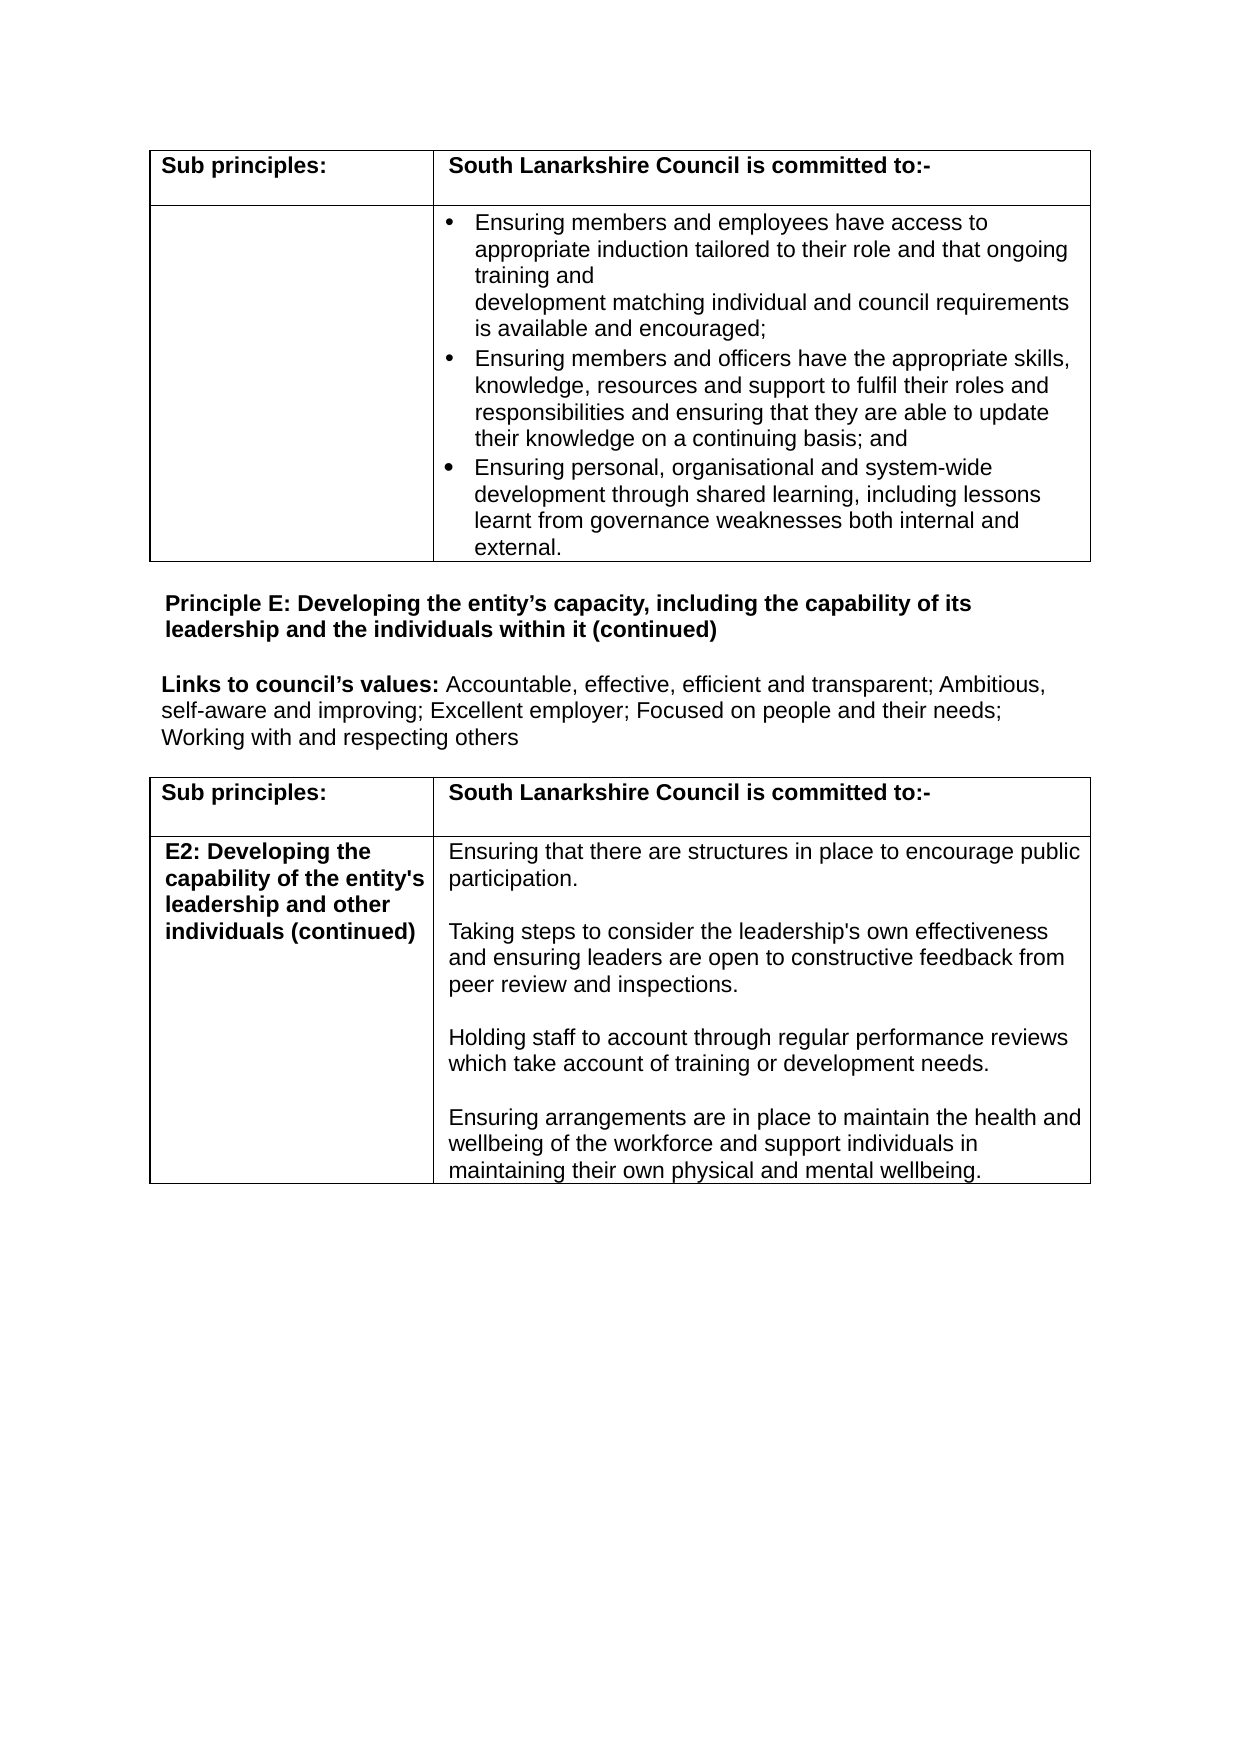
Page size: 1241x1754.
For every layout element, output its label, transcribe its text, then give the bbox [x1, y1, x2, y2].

table_cell Ensuring personal, organisational and system-wide development through shared learning, including lessons learnt from governance weaknesses both internal and external. [434, 452, 1090, 561]
table_header Sub principles: [151, 151, 433, 205]
table_cell Links to council’s values: Accountable, effective, efficient and transparent; Ambitious, self-aware and improving; Excellent employer; Focused on people and their needs; Working with and respecting others [150, 669, 1090, 777]
table_cell Sub principles: [151, 778, 433, 836]
table_cell E2: Developing the capability of the entity's leadership and other individuals (continued) [151, 837, 433, 1183]
table_cell Developing the capabilities of members and senior management to achieve effective leadership and to enable the council to respond successfully to changing legal and policy demands as well as economic, political and environmental changes and risks by: Ensuring members and employees have access to appropriate induction tailored to their role and that ongoing training and development matching individual and council requirements is available and encouraged; Ensuring members and officers have the appropriate skills, knowledge, resources and support to fulfil their roles and responsibilities and ensuring that they are able to update their knowledge on a continuing basis; and [434, 206, 1090, 452]
table_header South Lanarkshire Council is committed to:- [434, 151, 1090, 205]
table_cell South Lanarkshire Council is committed to:- [434, 778, 1090, 836]
table_cell [151, 206, 433, 561]
table_cell Ensuring that there are structures in place to encourage public participation. Taking steps to consider the leadership's own effectiveness and ensuring leaders are open to constructive feedback from peer review and inspections. Holding staff to account through regular performance reviews which take account of training or development needs. Ensuring arrangements are in place to maintain the health and wellbeing of the workforce and support individuals in maintaining their own physical and mental wellbeing. [434, 837, 1090, 1183]
table_cell Principle E: Developing the entity’s capacity, including the capability of its leadership and the individuals within it (continued) [150, 562, 1090, 669]
